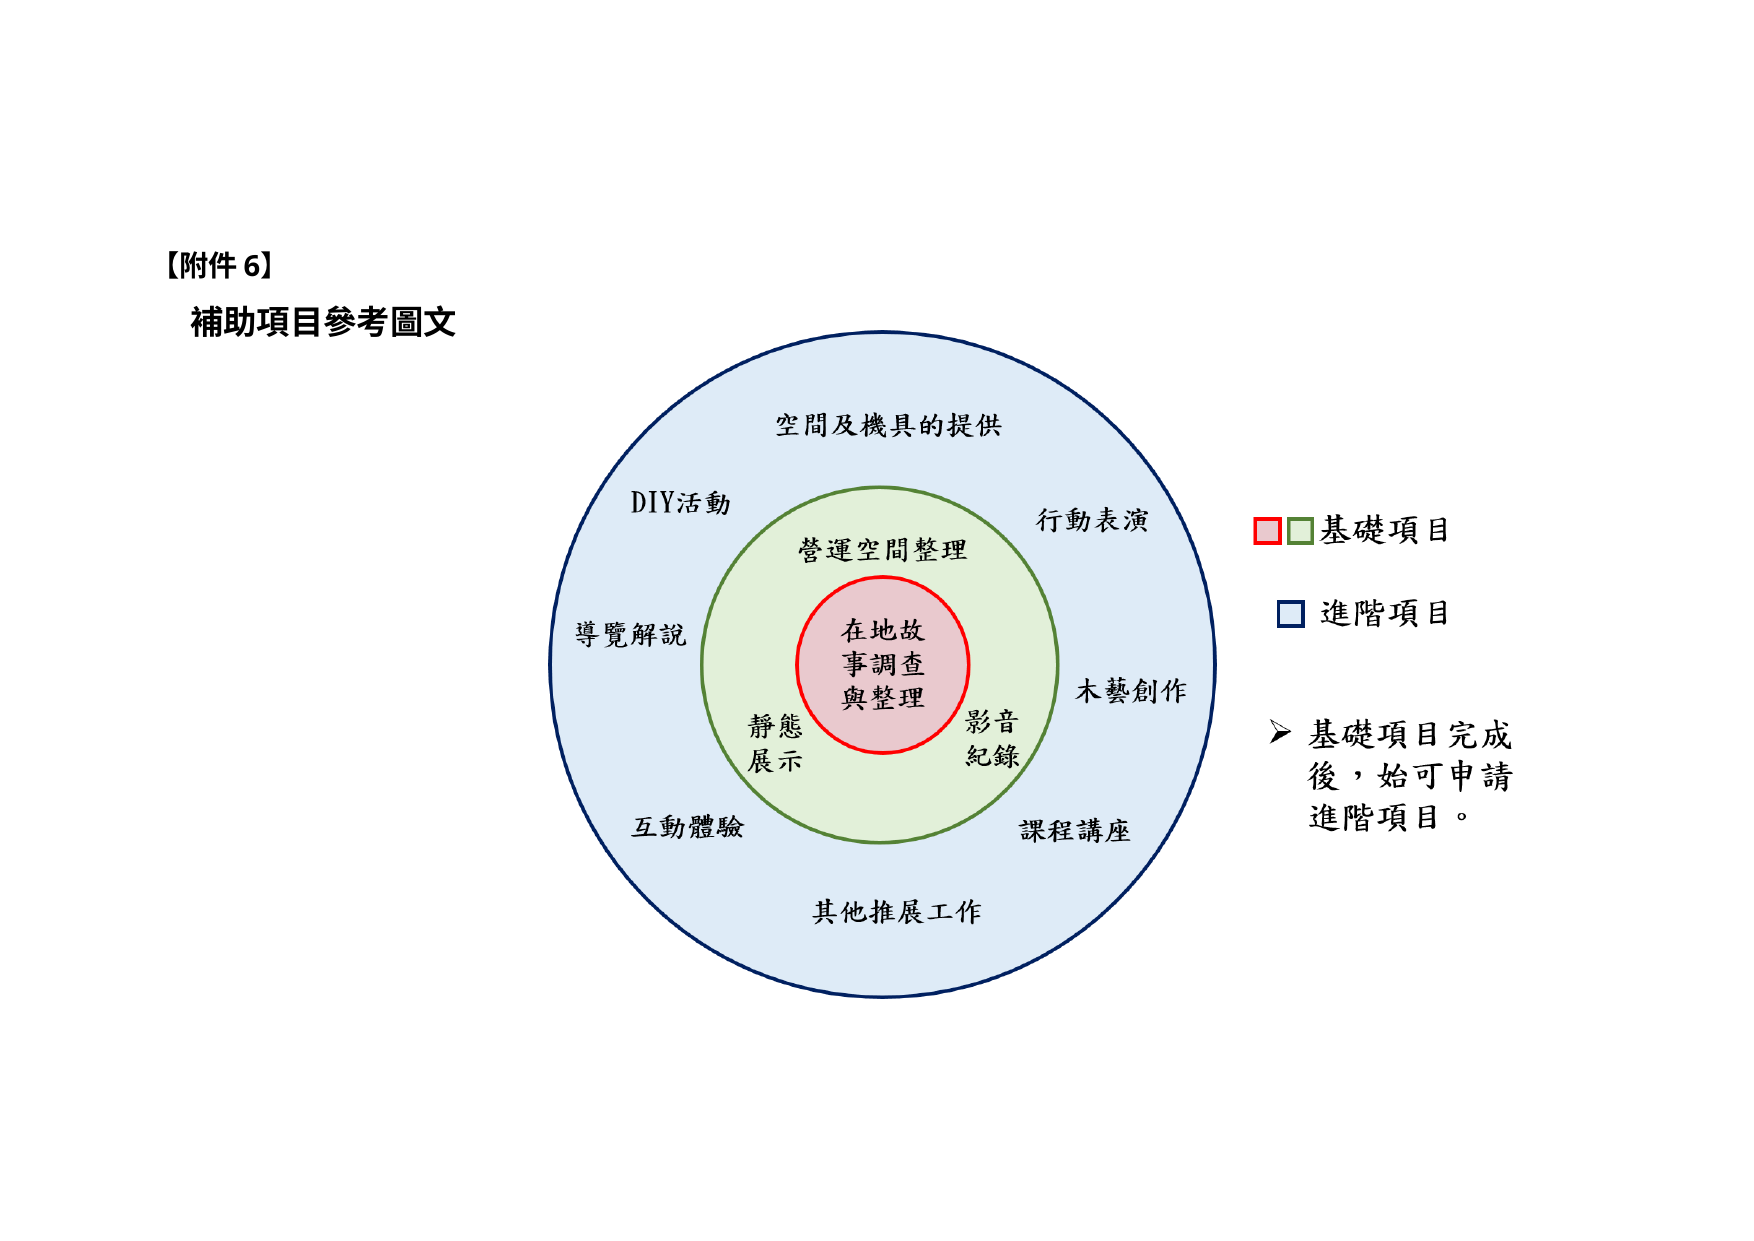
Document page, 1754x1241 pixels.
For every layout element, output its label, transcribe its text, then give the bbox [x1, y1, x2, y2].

text 補助項目參考圖文 [150, 301, 1604, 343]
picture [516, 308, 1541, 1028]
text 【附件6】 [150, 226, 1604, 301]
